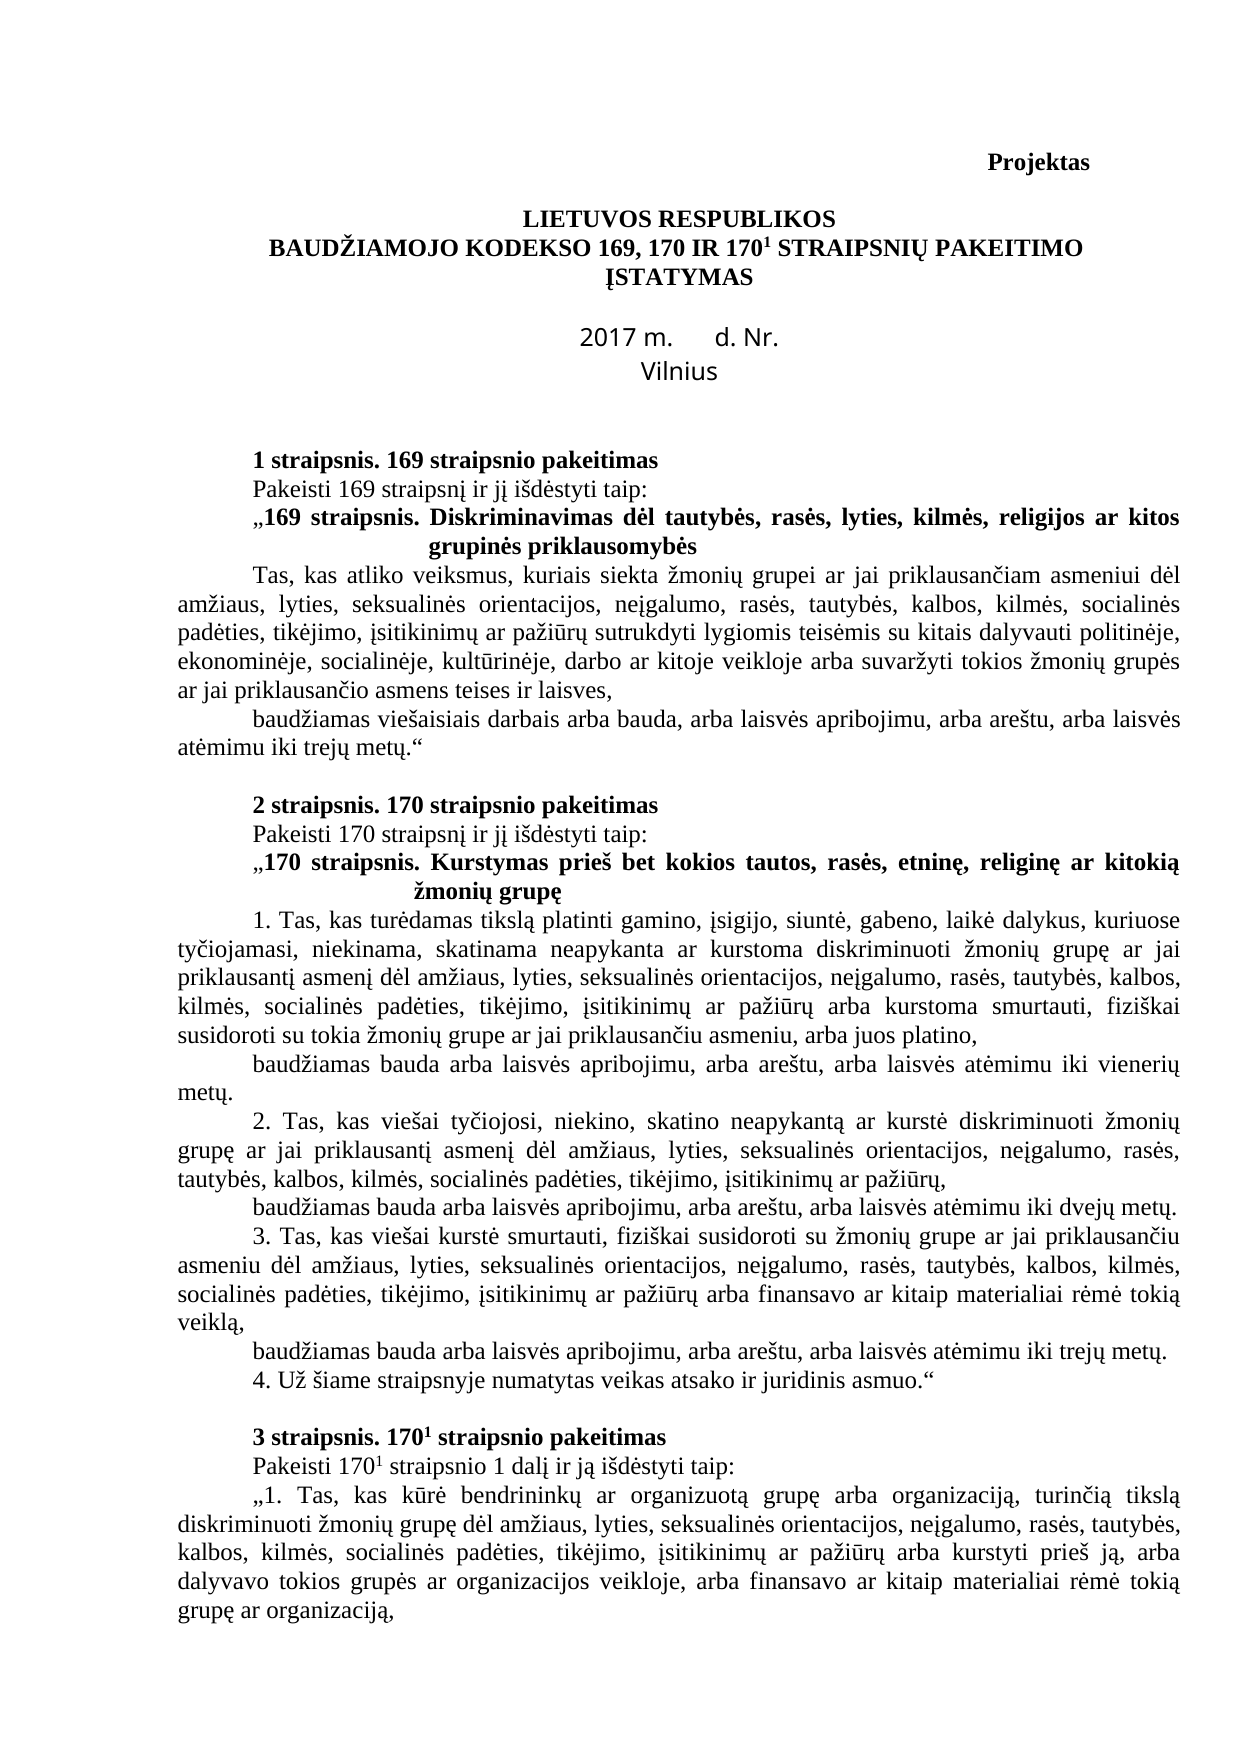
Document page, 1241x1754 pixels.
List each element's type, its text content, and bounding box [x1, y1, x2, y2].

text „170 straipsnis. Kurstymas prieš bet kokios tautos, rasės, etninę, religinę ar kitokią žmonių grupę [252, 847, 1181, 905]
text 3. Tas, kas viešai kurstė smurtauti, fiziškai susidoroti su žmonių grupe ar jai priklausančiu asmeniu dėl amžiaus, lyties, seksualinės orientacijos, neįgalumo, rasės, tautybės, kalbos, kilmės, socialinės padėties, tikėjimo, įsitikinimų ar pažiūrų arba finansavo ar kitaip materialiai rėmė tokią veiklą, [177, 1221, 1181, 1336]
text Pakeisti 169 straipsnį ir jį išdėstyti taip: [252, 474, 1181, 502]
text 3 straipsnis. 1701 straipsnio pakeitimas [177, 1422, 1181, 1451]
text „1. Tas, kas kūrė bendrininkų ar organizuotą grupę arba organizaciją, turinčią tikslą diskriminuoti žmonių grupę dėl amžiaus, lyties, seksualinės orientacijos, neįgalumo, rasės, tautybės, kalbos, kilmės, socialinės padėties, tikėjimo, įsitikinimų ar pažiūrų arba kurstyti prieš ją, arba dalyvavo tokios grupės ar organizacijos veikloje, arba finansavo ar kitaip materialiai rėmė tokią grupę ar organizaciją, [177, 1480, 1181, 1624]
text Pakeisti 170 straipsnį ir jį išdėstyti taip: [177, 819, 1181, 847]
text 2017 m. d. Nr. [177, 319, 1181, 353]
text 4. Už šiame straipsnyje numatytas veikas atsako ir juridinis asmuo.“ [177, 1365, 1181, 1394]
text Tas, kas atliko veiksmus, kuriais siekta žmonių grupei ar jai priklausančiam asmeniui dėl amžiaus, lyties, seksualinės orientacijos, neįgalumo, rasės, tautybės, kalbos, kilmės, socialinės padėties, tikėjimo, įsitikinimų ar pažiūrų sutrukdyti lygiomis teisėmis su kitais dalyvauti politinėje, ekonominėje, socialinėje, kultūrinėje, darbo ar kitoje veikloje arba suvaržyti tokios žmonių grupės ar jai priklausančio asmens teises ir laisves, [177, 560, 1181, 704]
text Pakeisti 1701 straipsnio 1 dalį ir ją išdėstyti taip: [177, 1451, 1181, 1480]
text baudžiamas bauda arba laisvės apribojimu, arba areštu, arba laisvės atėmimu iki trejų metų. [177, 1336, 1181, 1365]
text Vilnius [177, 353, 1181, 387]
text 2 straipsnis. 170 straipsnio pakeitimas [177, 790, 1181, 819]
text BAUDŽIAMOJO KODEKSO 169, 170 IR 1701 STRAIPSNIŲ PAKEITIMO [177, 233, 1181, 262]
text baudžiamas bauda arba laisvės apribojimu, arba areštu, arba laisvės atėmimu iki vienerių metų. [177, 1049, 1181, 1106]
text baudžiamas viešaisiais darbais arba bauda, arba laisvės apribojimu, arba areštu, arba laisvės atėmimu iki trejų metų.“ [177, 704, 1181, 761]
text LIETUVOS RESPUBLIKOS [177, 204, 1181, 233]
text 1 straipsnis. 169 straipsnio pakeitimas [252, 445, 1181, 474]
text baudžiamas bauda arba laisvės apribojimu, arba areštu, arba laisvės atėmimu iki dvejų metų. [177, 1192, 1181, 1221]
text ĮSTATYMAS [177, 262, 1181, 291]
text 2. Tas, kas viešai tyčiojosi, niekino, skatino neapykantą ar kurstė diskriminuoti žmonių grupę ar jai priklausantį asmenį dėl amžiaus, lyties, seksualinės orientacijos, neįgalumo, rasės, tautybės, kalbos, kilmės, socialinės padėties, tikėjimo, įsitikinimų ar pažiūrų, [177, 1106, 1181, 1192]
text Projektas [852, 147, 1181, 176]
text „169 straipsnis. Diskriminavimas dėl tautybės, rasės, lyties, kilmės, religijos ar kitos grupinės priklausomybės [252, 502, 1181, 560]
text 1. Tas, kas turėdamas tikslą platinti gamino, įsigijo, siuntė, gabeno, laikė dalykus, kuriuose tyčiojamasi, niekinama, skatinama neapykanta ar kurstoma diskriminuoti žmonių grupę ar jai priklausantį asmenį dėl amžiaus, lyties, seksualinės orientacijos, neįgalumo, rasės, tautybės, kalbos, kilmės, socialinės padėties, tikėjimo, įsitikinimų ar pažiūrų arba kurstoma smurtauti, fiziškai susidoroti su tokia žmonių grupe ar jai priklausančiu asmeniu, arba juos platino, [177, 905, 1181, 1049]
